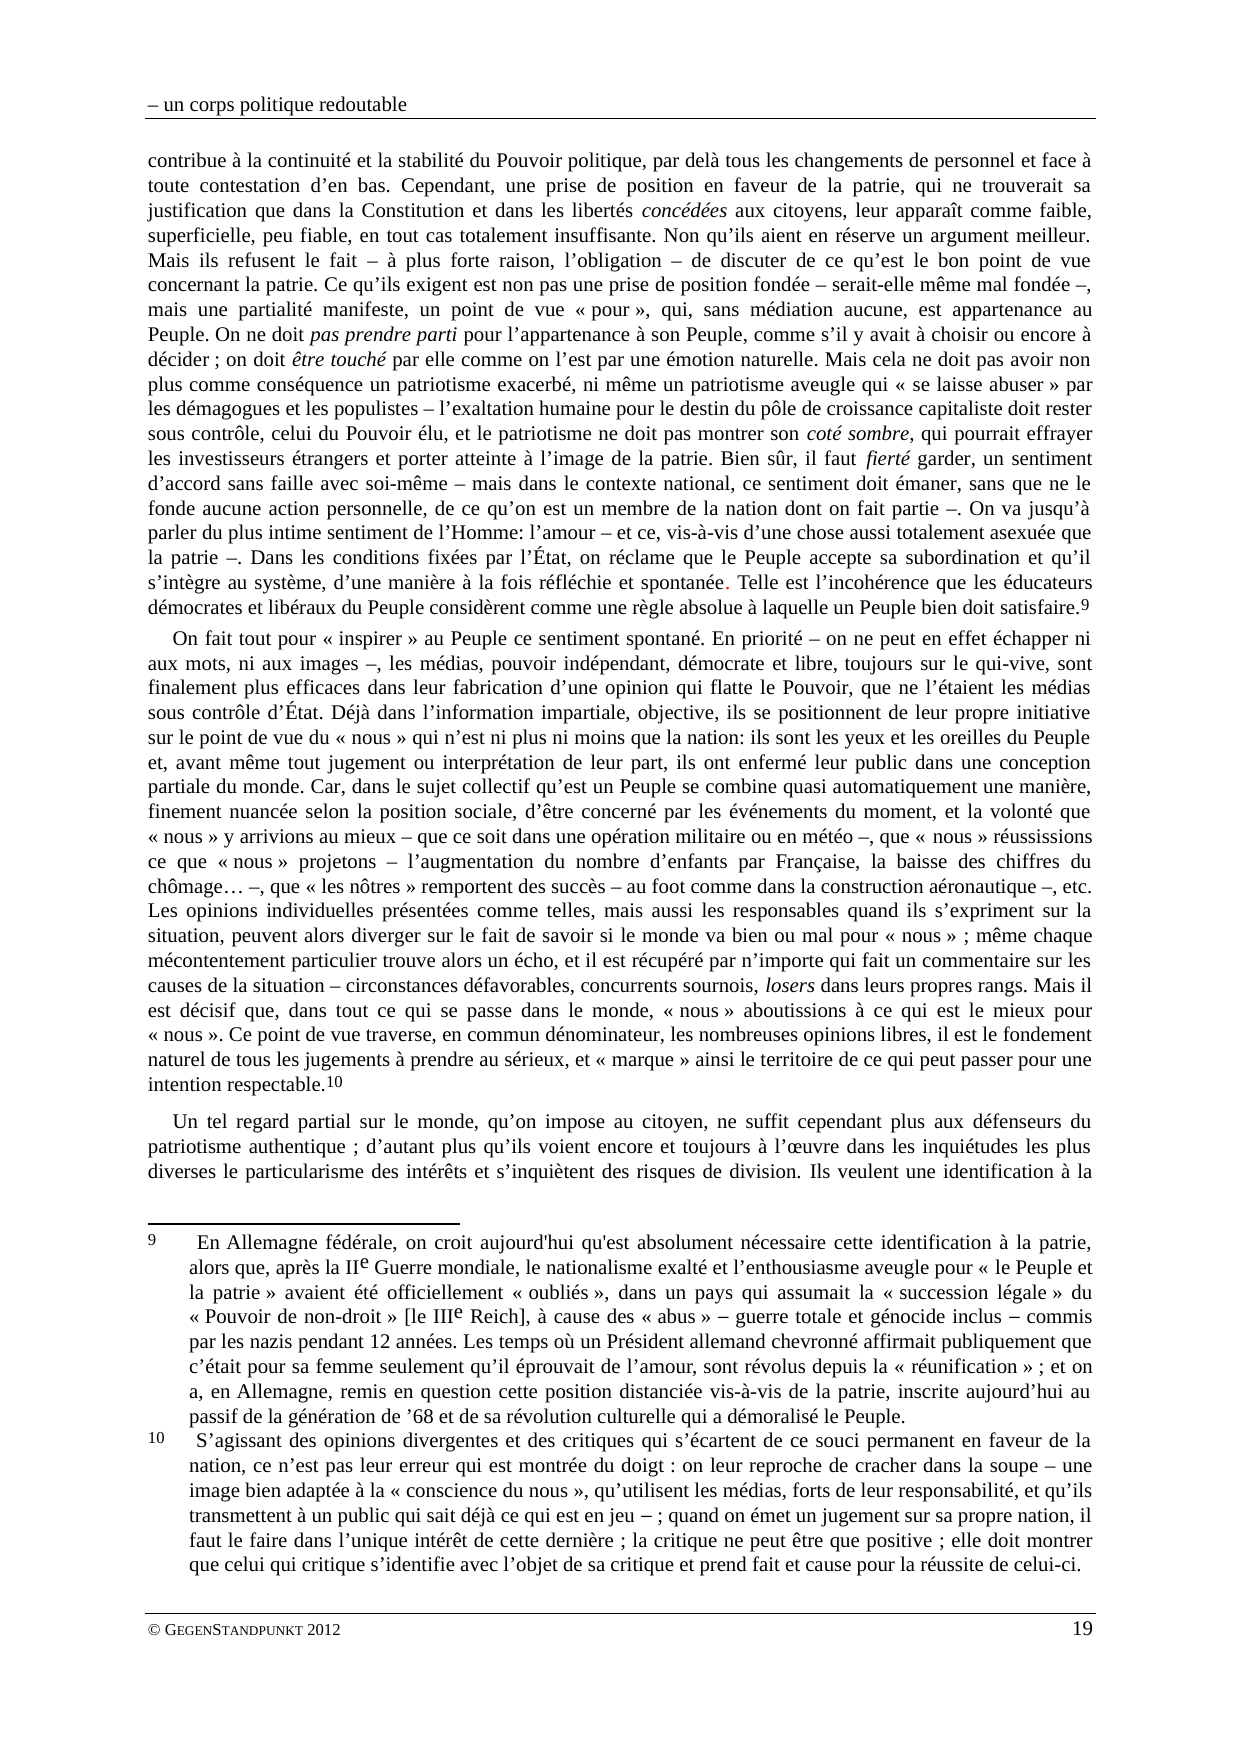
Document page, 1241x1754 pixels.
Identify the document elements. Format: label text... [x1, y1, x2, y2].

text On fait tout pour « inspirer » au Peuple ce sentiment spontané. En priorité – on ne peut en effet échapper ni aux mots, ni aux images –, les médias, pouvoir indépendant, démocrate et libre, toujours sur le qui-vive, sont finalement plus efficaces dans leur fabrication d’une opinion qui flatte le Pouvoir, que ne l’étaient les médias sous contrôle d’État. Déjà dans l’information impartiale, objective, ils se positionnent de leur propre initiative sur le point de vue du « nous » qui n’est ni plus ni moins que la nation: ils sont les yeux et les oreilles du Peuple et, avant même tout jugement ou interprétation de leur part, ils ont enfermé leur public dans une conception partiale du monde. Car, dans le sujet collectif qu’est un Peuple se combine quasi automatiquement une manière, finement nuancée selon la position sociale, d’être concerné par les événements du moment, et la volonté que « nous » y arrivions au mieux – que ce soit dans une opération militaire ou en météo –, que « nous » réussissions ce que « nous » projetons – l’augmentation du nombre d’enfants par Française, la baisse des chiffres du chômage… –, que « les nôtres » remportent des succès ­– au foot comme dans la construction aéronautique –, etc. Les opinions individuelles présentées comme telles, mais aussi les responsables quand ils s’expriment sur la situation, peuvent alors diverger sur le fait de savoir si le monde va bien ou mal pour « nous » ; même chaque mécontentement particulier trouve alors un écho, et il est récupéré par n’importe qui fait un commentaire sur les causes de la situation – circonstances défavorables, concurrents sournois, losers dans leurs propres rangs. Mais il est décisif que, dans tout ce qui se passe dans le monde, « nous » aboutissions à ce qui est le mieux pour « nous ». Ce point de vue traverse, en commun dénominateur, les nombreuses opinions libres, il est le fondement naturel de tous les jugements à prendre au sérieux, et « marque » ainsi le territoire de ce qui peut passer pour une intention respectable. [148, 625, 1093, 1096]
text Un tel regard partial sur le monde, qu’on impose au citoyen, ne suffit cependant plus aux défenseurs du patriotisme authentique ; d’autant plus qu’ils voient encore et toujours à l’œuvre dans les inquiétudes les plus diverses le particularisme des intérêts et s’inquiètent des risques de division. Ils veulent une identification à la [148, 1109, 1093, 1183]
text En Allemagne fédérale, on croit aujourd'hui qu'est absolument nécessaire cette identification à la patrie, alors que, après la IIe Guerre mondiale, le nationalisme exalté et l’enthousiasme aveugle pour « le Peuple et la patrie » avaient été officiellement « oubliés », dans un pays qui assumait la « succession légale » du « Pouvoir de non-droit » [le IIIe Reich], à cause des « abus » – guerre totale et génocide inclus – commis par les nazis pendant 12 années. Les temps où un Président allemand chevronné affirmait publiquement que c’était pour sa femme seulement qu’il éprouvait de l’amour, sont révolus depuis la « réunification » ; et on a, en Allemagne, remis en question cette position distanciée vis-à-vis de la patrie, inscrite aujourd’hui au passif de la génération de ’68 et de sa révolution culturelle qui a démoralisé le Peuple. [148, 1230, 1093, 1428]
text S’agissant des opinions divergentes et des critiques qui s’écartent de ce souci permanent en faveur de la nation, ce n’est pas leur erreur qui est montrée du doigt : on leur reproche de cracher dans la soupe – une image bien adaptée à la « conscience du nous », qu’utilisent les médias, forts de leur responsabilité, et qu’ils transmettent à un public qui sait déjà ce qui est en jeu – ; quand on émet un jugement sur sa propre nation, il faut le faire dans l’unique intérêt de cette dernière ; la critique ne peut être que positive ; elle doit montrer que celui qui critique s’identifie avec l’objet de sa critique et prend fait et cause pour la réussite de celui-ci. [148, 1428, 1093, 1577]
text contribue à la continuité et la stabilité du Pouvoir politique, par delà tous les changements de personnel et face à toute contestation d’en bas. Cependant, une prise de position en faveur de la patrie, qui ne trouverait sa justification que dans la Constitution et dans les libertés concédées aux citoyens, leur apparaît comme faible, superficielle, peu fiable, en tout cas totalement insuffisante. Non qu’ils aient en réserve un argument meilleur. Mais ils refusent le fait ­– à plus forte raison, l’obligation – de discuter de ce qu’est le bon point de vue concernant la patrie. Ce qu’ils exigent est non pas une prise de position fondée – serait-elle même mal fondée –, mais une partialité manifeste, un point de vue « pour », qui, sans médiation aucune, est appartenance au Peuple. On ne doit pas prendre parti pour l’appartenance à son Peuple, comme s’il y avait à choisir ou encore à décider ; on doit être touché par elle comme on l’est par une émotion naturelle. Mais cela ne doit pas avoir non plus comme conséquence un patriotisme exacerbé, ni même un patriotisme aveugle qui « se laisse abuser » par les démagogues et les populistes – l’exaltation humaine pour le destin du pôle de croissance capitaliste doit rester sous contrôle, celui du Pouvoir élu, et le patriotisme ne doit pas montrer son coté sombre, qui pourrait effrayer les investisseurs étrangers et porter atteinte à l’image de la patrie. Bien sûr, il faut fierté garder, un sentiment d’accord sans faille avec soi-même – mais dans le contexte national, ce sentiment doit émaner, sans que ne le fonde aucune action personnelle, de ce qu’on est un membre de la nation dont on fait partie –. On va jusqu’à parler du plus intime sentiment de l’Homme: l’amour – et ce, vis-à-vis d’une chose aussi totalement asexuée que la patrie –. Dans les conditions fixées par l’État, on réclame que le Peuple accepte sa subordination et qu’il s’intègre au système, d’une manière à la fois réfléchie et spontanée. Telle est l’incohérence que les éducateurs démocrates et libéraux du Peuple considèrent comme une règle absolue à laquelle un Peuple bien doit satisfaire. [148, 148, 1093, 619]
